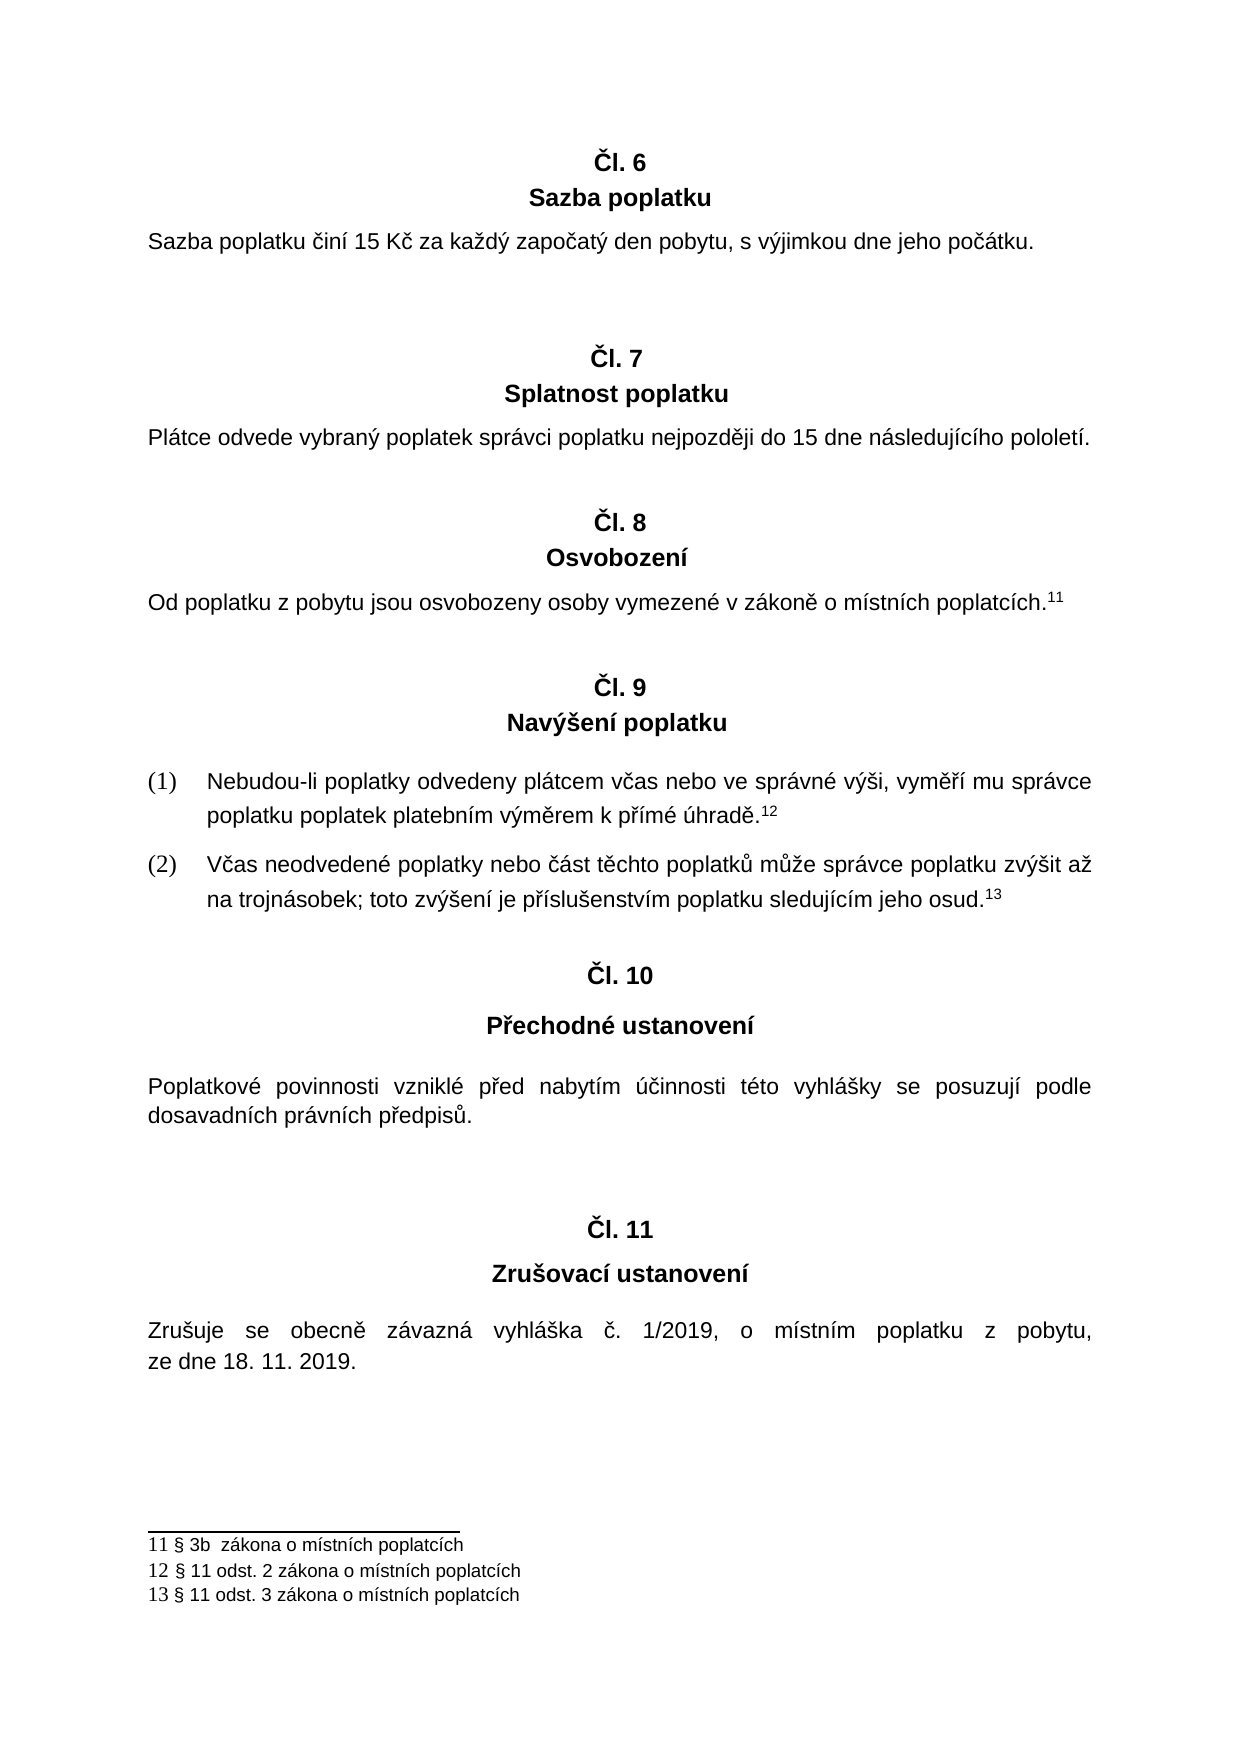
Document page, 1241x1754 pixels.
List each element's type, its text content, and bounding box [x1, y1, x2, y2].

text Navýšení poplatku [148, 708, 1093, 737]
text Přechodné ustanovení [148, 1011, 1093, 1040]
text Od poplatku z pobytu jsou osvobozeny osoby vymezené v zákoně o místních poplatcích. [148, 589, 1093, 615]
list Nebudou-li poplatky odvedeny plátcem včas nebo ve správné výši, vyměří mu správce poplatku poplatek platebním výměrem k přímé úhradě. [148, 766, 1093, 829]
text Čl. 6 [148, 148, 1093, 176]
list Včas neodvedené poplatky nebo část těchto poplatků může správce poplatku zvýšit až na trojnásobek; toto zvýšení je příslušenstvím poplatku sledujícím jeho osud. [148, 849, 1093, 912]
text Osvobození [148, 543, 1093, 572]
text Čl. 8 [148, 508, 1093, 537]
text Čl. 10 [148, 961, 1093, 990]
text § 3b zákona o místních poplatcích [148, 1532, 1093, 1556]
text Čl. 11 [148, 1215, 1093, 1244]
text Zrušovací ustanovení [148, 1259, 1093, 1288]
text Splatnost poplatku [148, 379, 1093, 407]
list § 11 odst. 3 zákona o místních poplatcích [148, 1582, 1093, 1606]
list § 11 odst. 2 zákona o místních poplatcích [148, 1556, 1093, 1582]
text Čl. 7 [148, 344, 1093, 372]
text Zrušuje se obecně závazná vyhláška č. 1/2019, o místním poplatku z pobytu, ze dne 18. 11. 2019. [148, 1317, 1093, 1375]
text Sazba poplatku [148, 183, 1093, 211]
text Sazba poplatku činí 15 Kč za každý započatý den pobytu, s výjimkou dne jeho počátku. [148, 228, 1093, 254]
text Poplatkové povinnosti vzniklé před nabytím účinnosti této vyhlášky se posuzují podle dosavadních právních předpisů. [148, 1073, 1093, 1128]
text Čl. 9 [148, 673, 1093, 702]
text Plátce odvede vybraný poplatek správci poplatku nejpozději do 15 dne následujícího pololetí. [148, 424, 1093, 451]
